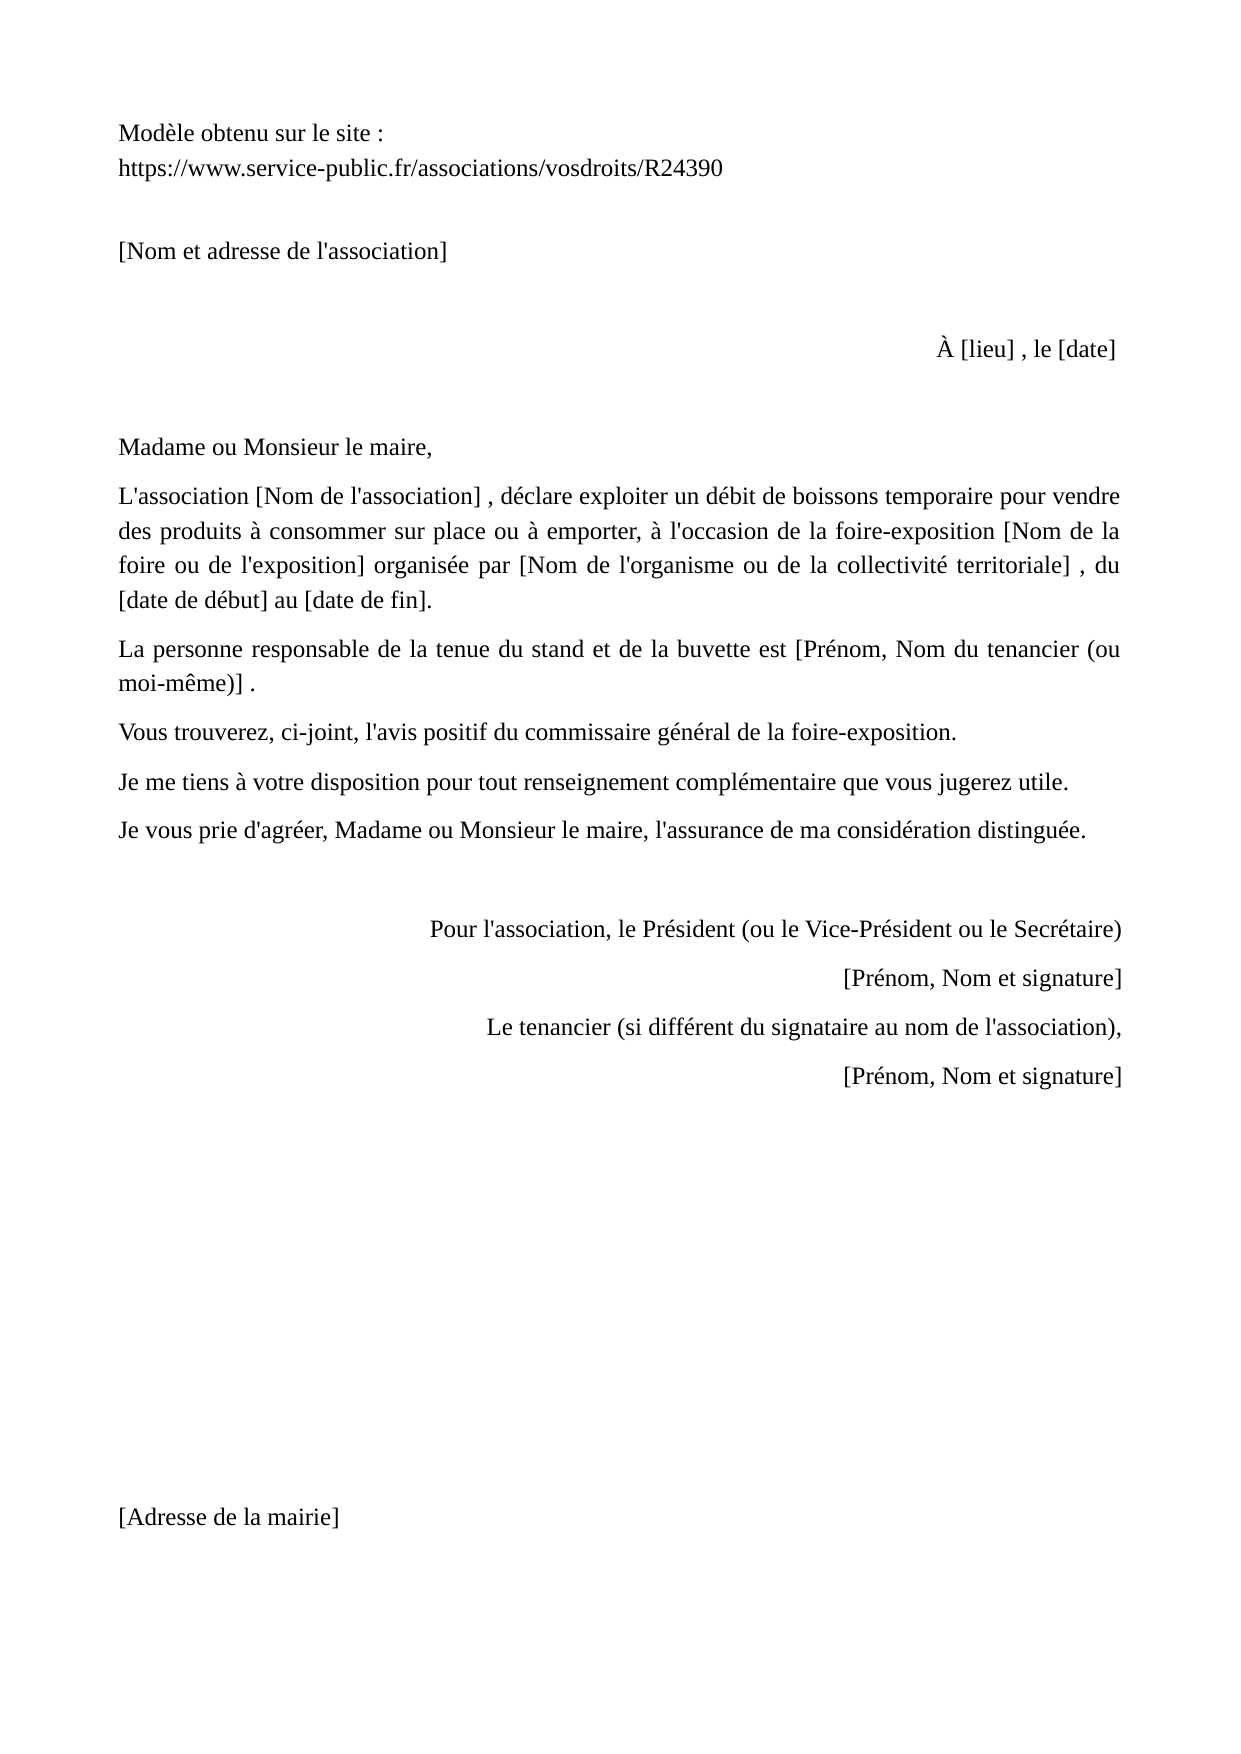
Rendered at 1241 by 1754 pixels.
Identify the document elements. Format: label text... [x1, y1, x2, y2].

text À [lieu] , le [date] [118, 334, 1122, 363]
text L'association [Nom de l'association] , déclare exploiter un débit de boissons temporaire pour vendre des produits à consommer sur place ou à emporter, à l'occasion de la foire-exposition [Nom de la foire ou de l'exposition] organisée par [Nom de l'organisme ou de la collectivité territoriale] , du [date de début] au [date de fin]. [118, 481, 1122, 614]
text Madame ou Monsieur le maire, [118, 432, 1122, 461]
text Je me tiens à votre disposition pour tout renseignement complémentaire que vous jugerez utile. [118, 767, 1122, 795]
text [Adresse de la mairie] [118, 1502, 1122, 1531]
text Vous trouverez, ci-joint, l'avis positif du commissaire général de la foire-exposition. [118, 717, 1122, 746]
text Le tenancier (si différent du signataire au nom de l'association), [118, 1012, 1122, 1041]
text [Prénom, Nom et signature] [118, 963, 1122, 992]
text Pour l'association, le Président (ou le Vice-Président ou le Secrétaire) [118, 914, 1122, 942]
text https://www.service-public.fr/associations/vosdroits/R24390 [118, 153, 1122, 181]
text [Nom et adresse de l'association] [118, 236, 1122, 265]
text Je vous prie d'agréer, Madame ou Monsieur le maire, l'assurance de ma considération distinguée. [118, 816, 1122, 844]
text Modèle obtenu sur le site : [118, 118, 1122, 147]
text La personne responsable de la tenue du stand et de la buvette est [Prénom, Nom du tenancier (ou moi-même)] . [118, 634, 1122, 697]
text [Prénom, Nom et signature] [118, 1061, 1122, 1090]
